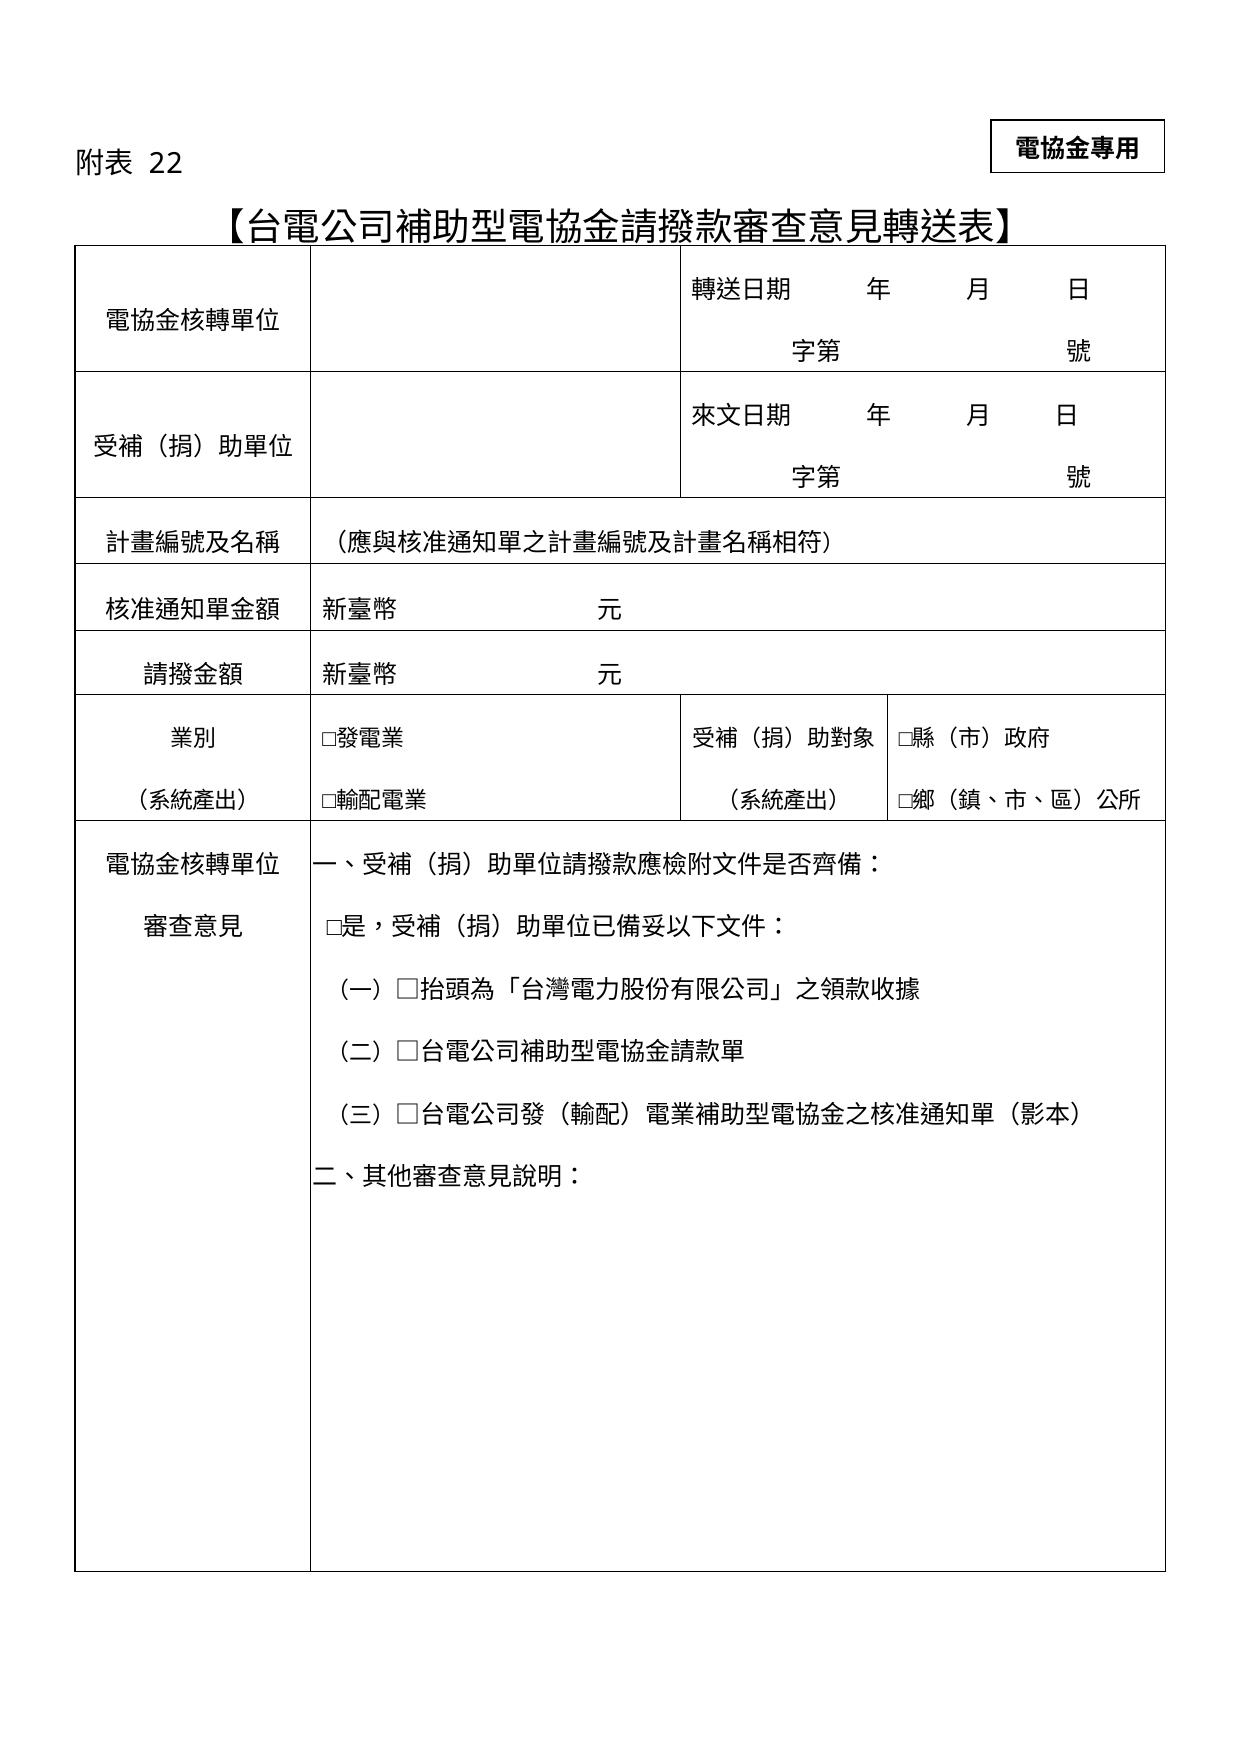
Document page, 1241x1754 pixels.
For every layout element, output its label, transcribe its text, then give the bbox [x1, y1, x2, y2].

table_cell 電協金核轉單位 審查意見 [76, 821, 310, 1571]
table_cell □發電業 □輸配電業 [311, 695, 680, 819]
text 電協金專用 [1007, 128, 1149, 164]
table_cell 一、受補（捐）助單位請撥款應檢附文件是否齊備： □是，受補（捐）助單位已備妥以下文件： （一）□抬頭為「台灣電力股份有限公司」之領款收據 （二）□台電公司補助型電協金請款單 （三）□台電公司發（輸配）電業補助型電協金之核准通知單（影本） 二、其他審查意見說明： [311, 821, 1165, 1571]
table_cell 業別 （系統產出） [76, 695, 310, 819]
table_header 電協金核轉單位 [76, 246, 310, 371]
table_cell 請撥金額 [76, 631, 310, 693]
table_cell 計畫編號及名稱 [76, 498, 310, 563]
table_cell （應與核准通知單之計畫編號及計畫名稱相符） [311, 498, 1165, 563]
text 附表 22：台電公司補助型電協金請撥款審查意見轉送表 [75, 119, 1195, 182]
table_cell 新臺幣 元 [311, 564, 1165, 630]
table_cell 新臺幣 元 [311, 631, 1165, 693]
table_cell 受補（捐）助單位 [76, 372, 310, 497]
text 【台電公司補助型電協金請撥款審查意見轉送表】 [75, 182, 1165, 244]
table_cell 受補（捐）助對象 （系統產出） [681, 695, 887, 819]
table_cell □縣（市）政府 □鄉（鎮、市、區）公所 [888, 695, 1165, 819]
table_cell 來文日期 年 月 日 字第 號 [681, 372, 1165, 497]
table_cell [311, 372, 680, 497]
table_header 轉送日期 年 月 日 字第 號 [681, 246, 1165, 371]
table_cell 核准通知單金額 [76, 564, 310, 630]
table_header [311, 246, 680, 371]
